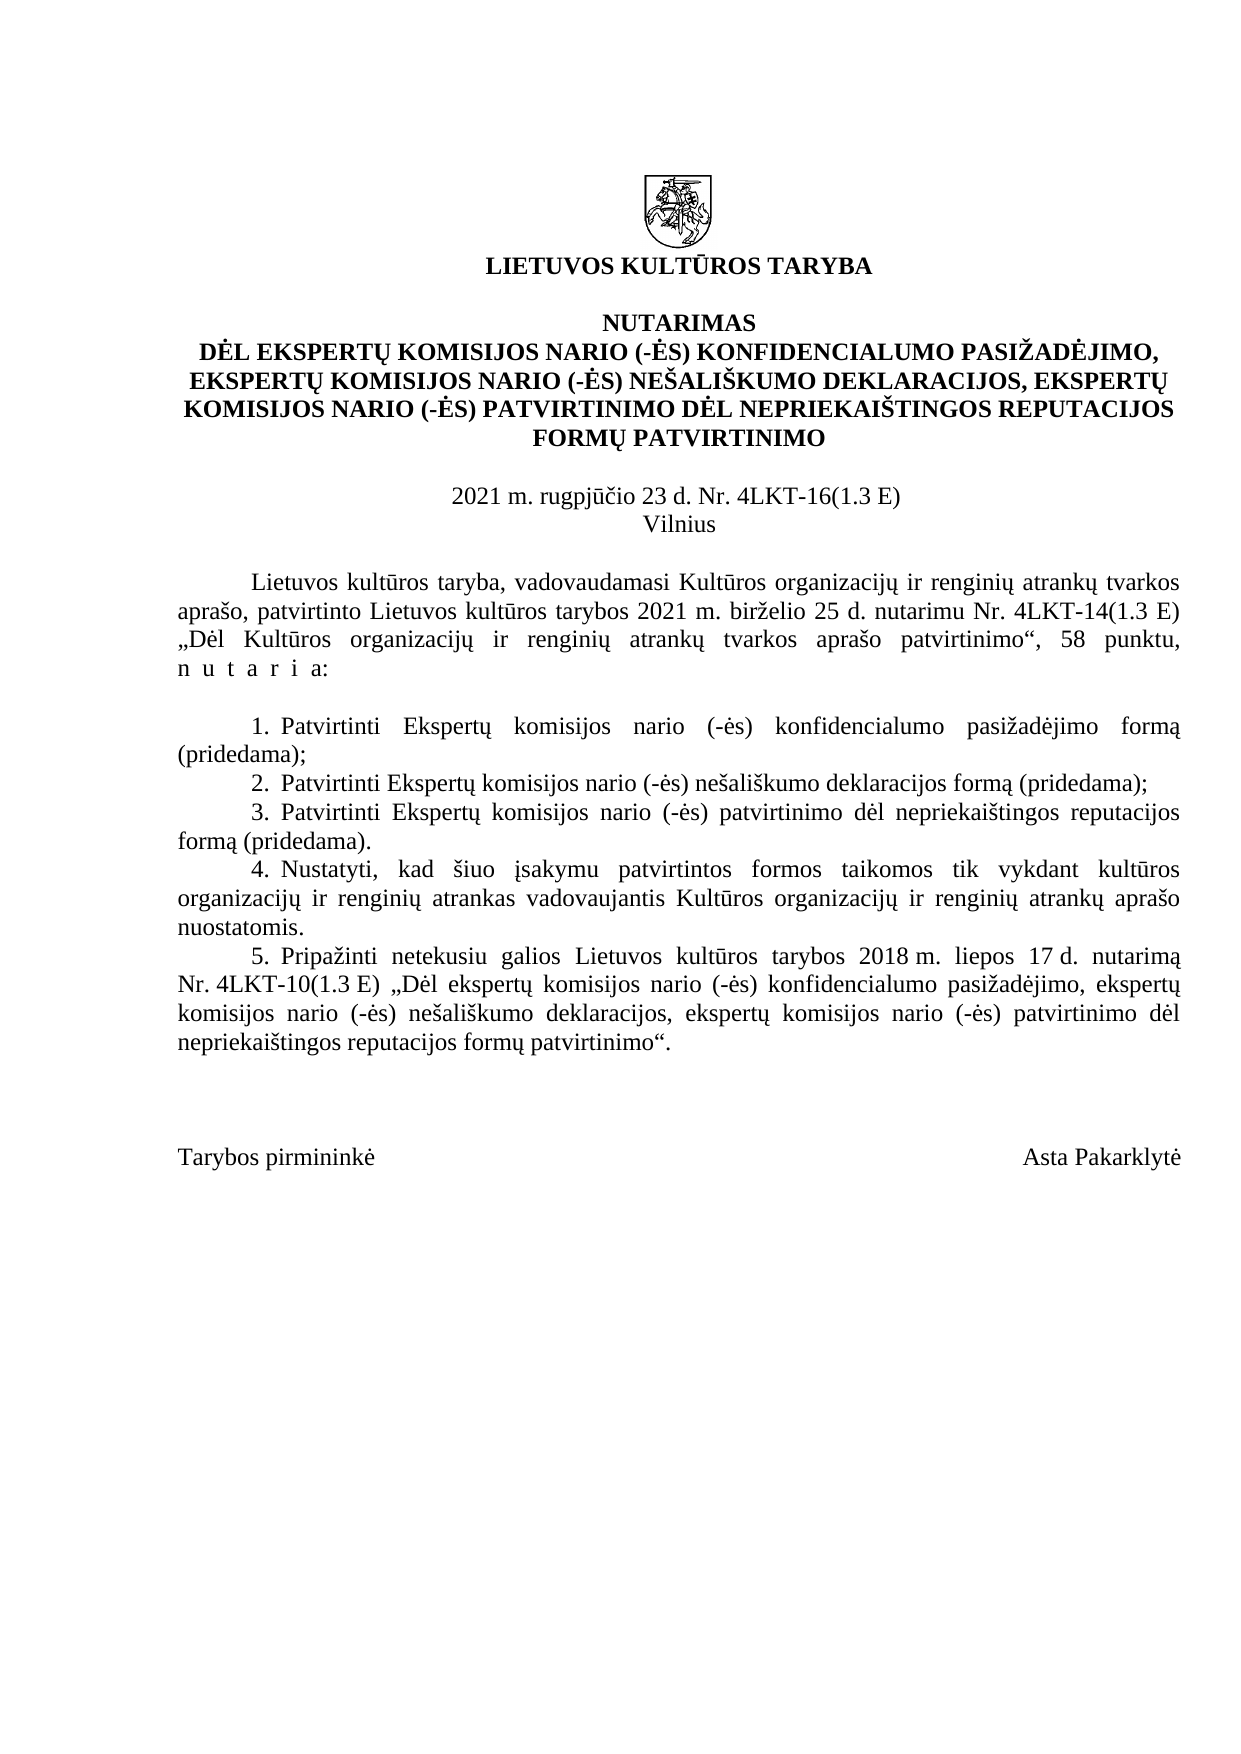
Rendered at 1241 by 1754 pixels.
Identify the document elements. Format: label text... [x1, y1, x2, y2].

text DĖL ekspertŲ KOMISIJOS NARIO (-ĖS) konfidencialumo pasižadėjimo, ekspertŲ KOMISIJOS NARIO (-ĖS) nešališkumo deklaracijos, EKSPERTŲ KOMISIJOS NARIO (-ės) PATVIRTINIMO DĖL NEPRIEKAIŠTINGOS REPUTACIJOS formų patvirtinimo [177, 337, 1181, 452]
text NUTARIMAS [177, 308, 1181, 337]
text LIETUVOS KULTŪROS TARYBA [177, 251, 1181, 279]
text Vilnius [177, 509, 1181, 538]
text 1. Patvirtinti Ekspertų komisijos nario (-ės) konfidencialumo pasižadėjimo formą (pridedama); [177, 711, 1181, 768]
text 4. Nustatyti, kad šiuo įsakymu patvirtintos formos taikomos tik vykdant kultūros organizacijų ir renginių atrankas vadovaujantis Kultūros organizacijų ir renginių atrankų aprašo nuostatomis. [177, 854, 1181, 941]
text 2. Patvirtinti Ekspertų komisijos nario (-ės) nešališkumo deklaracijos formą (pridedama); [177, 768, 1181, 797]
text 5. Pripažinti netekusiu galios Lietuvos kultūros tarybos 2018 m. liepos 17 d. nutarimą Nr. 4LKT-10(1.3 E) „Dėl ekspertų komisijos nario (-ės) konfidencialumo pasižadėjimo, ekspertų komisijos nario (-ės) nešališkumo deklaracijos, ekspertų komisijos nario (-ės) patvirtinimo dėl nepriekaištingos reputacijos formų patvirtinimo“. [177, 941, 1181, 1056]
text Tarybos pirmininkė Asta Pakarklytė [177, 1142, 1181, 1171]
text Lietuvos kultūros taryba, vadovaudamasi Kultūros organizacijų ir renginių atrankų tvarkos aprašo, patvirtinto Lietuvos kultūros tarybos 2021 m. birželio 25 d. nutarimu Nr. 4LKT-14(1.3 E) „Dėl Kultūros organizacijų ir renginių atrankų tvarkos aprašo patvirtinimo“, 58 punktu, nutaria: [177, 567, 1181, 682]
text 3. Patvirtinti Ekspertų komisijos nario (-ės) patvirtinimo dėl nepriekaištingos reputacijos formą (pridedama). [177, 797, 1181, 854]
text 2021 m. rugpjūčio 23 d. Nr. 4LKT-16(1.3 E) [177, 481, 1181, 509]
